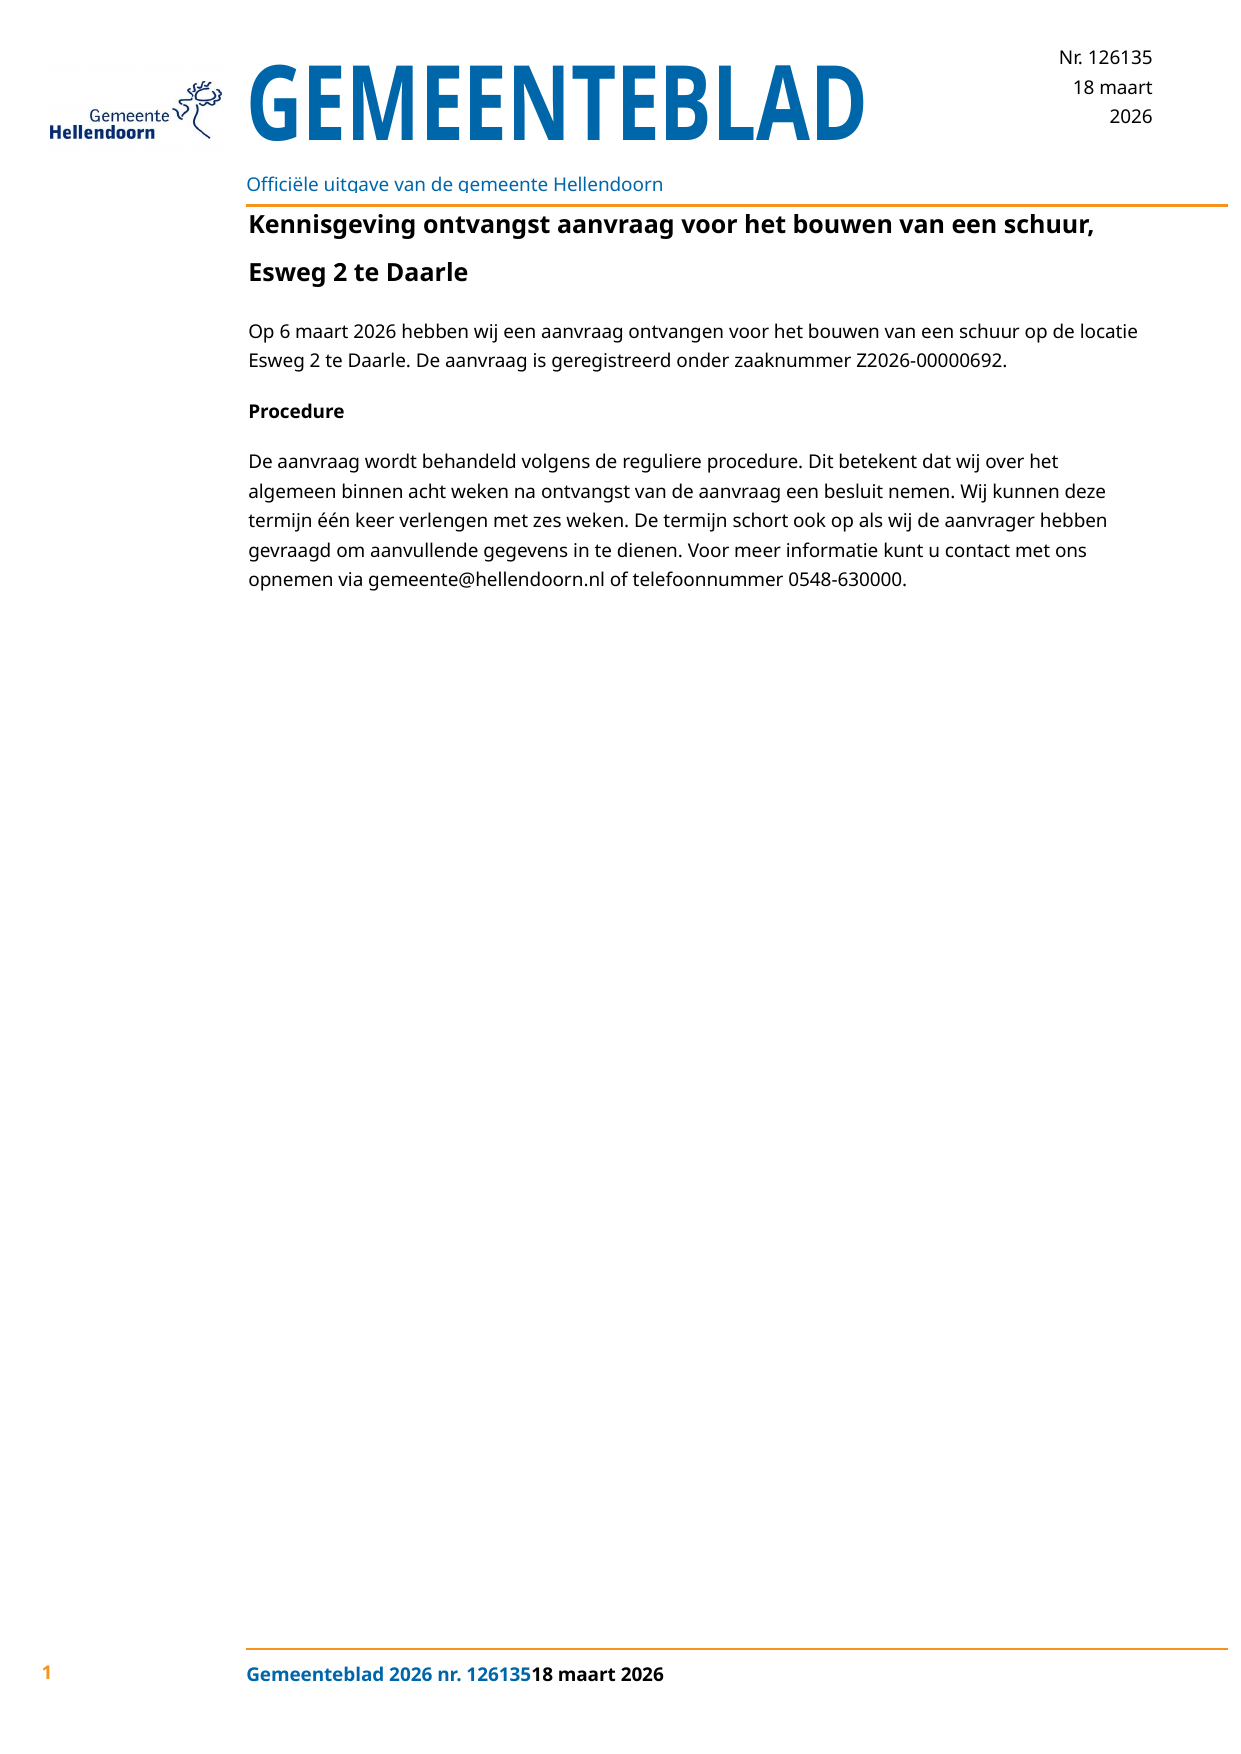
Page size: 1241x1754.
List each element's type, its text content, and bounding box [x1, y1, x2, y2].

text De aanvraag wordt behandeld volgens de reguliere procedure. Dit betekent dat wij over het algemeen binnen acht weken na ontvangst van de aanvraag een besluit nemen. Wij kunnen deze termijn één keer verlengen met zes weken. De termijn schort ook op als wij de aanvrager hebben gevraagd om aanvullende gegevens in te dienen. Voor meer informatie kunt u contact met ons opnemen via gemeente@hellendoorn.nl of telefoonnummer 0548-630000. [248, 448, 1152, 592]
text Kennisgeving ontvangst aanvraag voor het bouwen van een schuur, Esweg 2 te Daarle [248, 207, 1152, 288]
picture [41, 47, 231, 172]
text Procedure [248, 398, 1152, 424]
text Op 6 maart 2026 hebben wij een aanvraag ontvangen voor het bouwen van een schuur op de locatie Esweg 2 te Daarle. De aanvraag is geregistreerd onder zaaknummer Z2026-00000692. [248, 318, 1152, 373]
